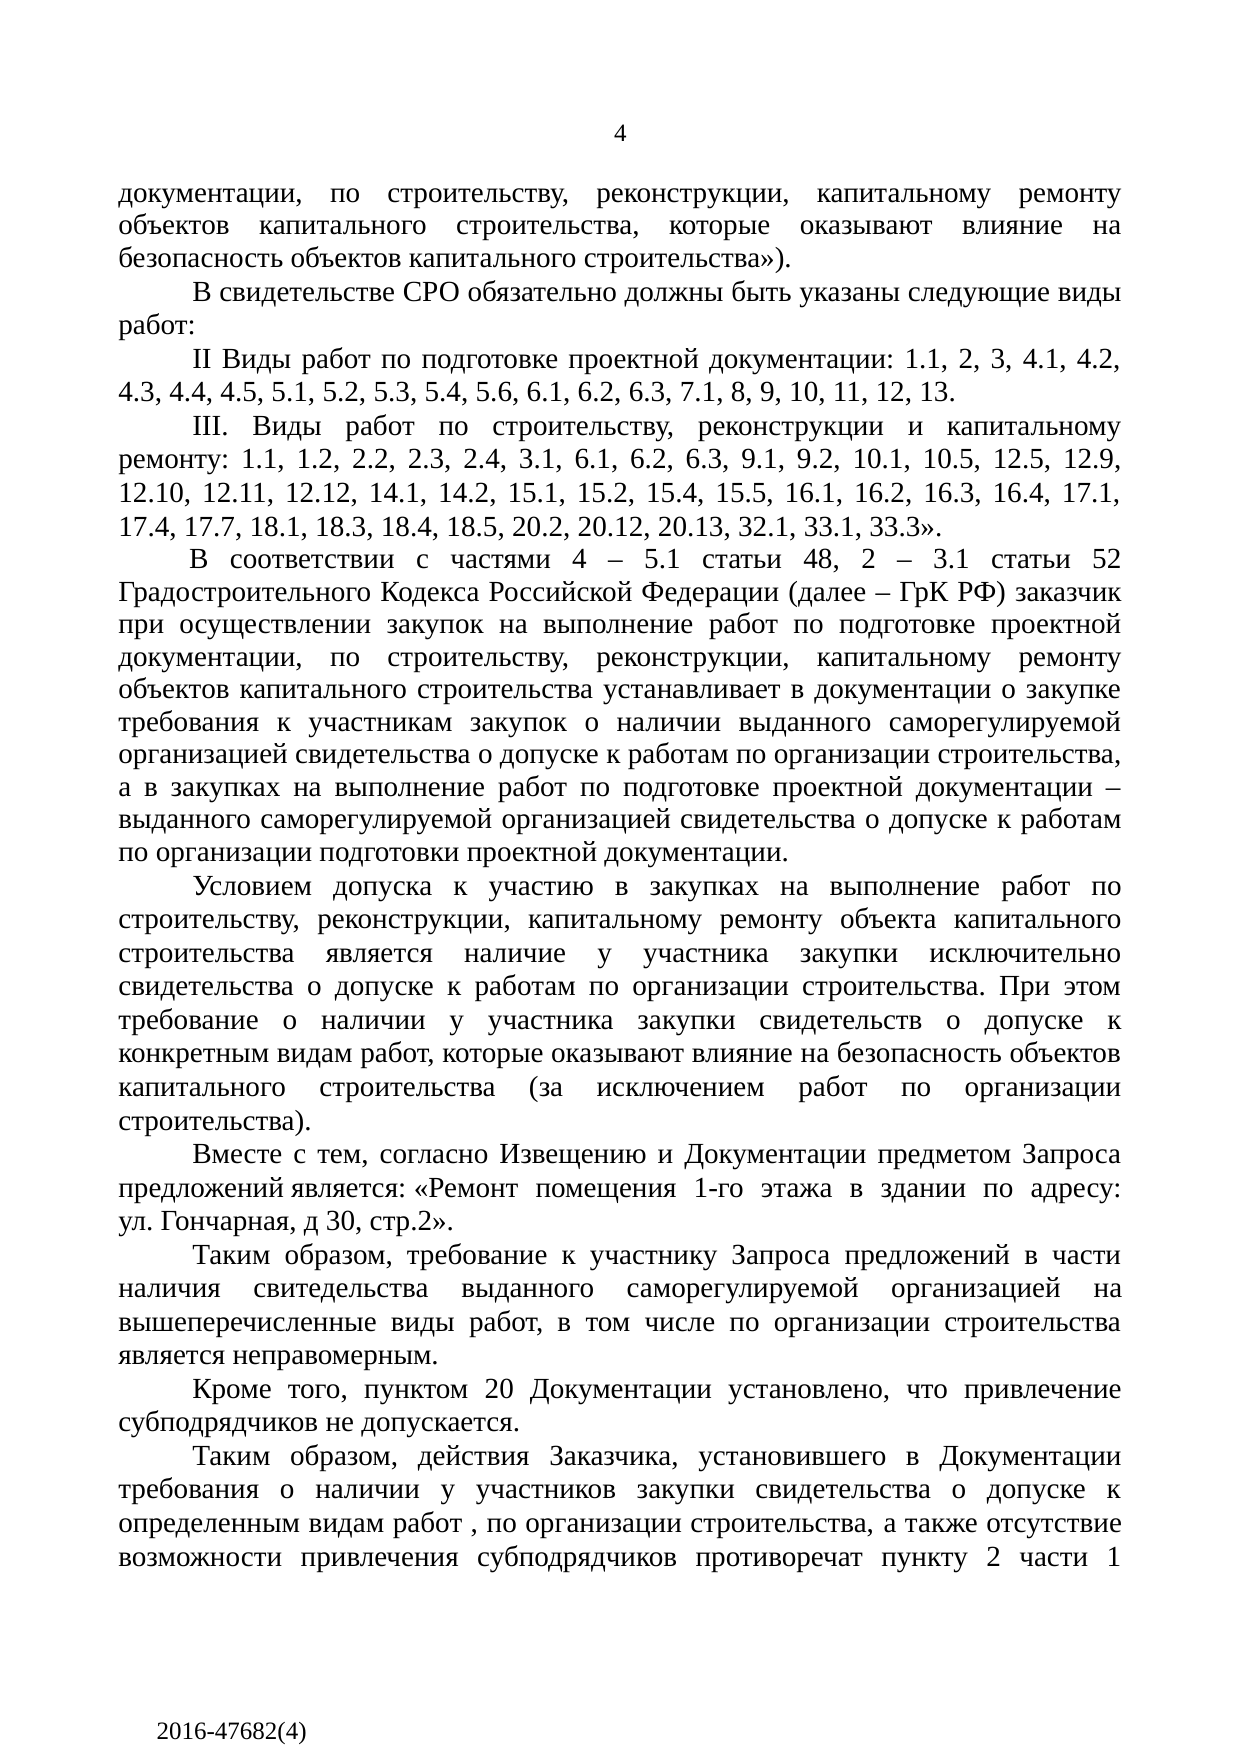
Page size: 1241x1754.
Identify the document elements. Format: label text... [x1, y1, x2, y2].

text документации, по строительству, реконструкции, капитальному ремонту объектов капитального строительства, которые оказывают влияние на безопасность объектов капитального строительства»). [118, 176, 1122, 274]
text В свидетельстве СРО обязательно должны быть указаны следующие виды работ: II Виды работ по подготовке проектной документации: 1.1, 2, 3, 4.1, 4.2, 4.3, 4.4, 4.5, 5.1, 5.2, 5.3, 5.4, 5.6, 6.1, 6.2, 6.3, 7.1, 8, 9, 10, 11, 12, 13. III. Виды работ по строительству, реконструкции и капитальному ремонту: 1.1, 1.2, 2.2, 2.3, 2.4, 3.1, 6.1, 6.2, 6.3, 9.1, 9.2, 10.1, 10.5, 12.5, 12.9, 12.10, 12.11, 12.12, 14.1, 14.2, 15.1, 15.2, 15.4, 15.5, 16.1, 16.2, 16.3, 16.4, 17.1, 17.4, 17.7, 18.1, 18.3, 18.4, 18.5, 20.2, 20.12, 20.13, 32.1, 33.1, 33.3». [118, 274, 1122, 542]
text Условием допуска к участию в закупках на выполнение работ по строительству, реконструкции, капитальному ремонту объекта капитального строительства является наличие у участника закупки исключительно свидетельства о допуске к работам по организации строительства. При этом требование о наличии у участника закупки свидетельств о допуске к конкретным видам работ, которые оказывают влияние на безопасность объектов капитального строительства (за исключением работ по организации строительства). Вместе с тем, согласно Извещению и Документации предметом Запроса предложений является: «Ремонт помещения 1-го этажа в здании по адресу: ул. Гончарная, д 30, стр.2». Таким образом, требование к участнику Запроса предложений в части наличия свитедельства выданного саморегулируемой организацией на вышеперечисленные виды работ, в том числе по организации строительства является неправомерным. Кроме того, пунктом 20 Документации установлено, что привлечение субподрядчиков не допускается. Таким образом, действия Заказчика, установившего в Документации требования о наличии у участников закупки свидетельства о допуске к определенным видам работ , по организации строительства, а также отсутствие возможности привлечения субподрядчиков противоречат пункту 2 части 1 [118, 868, 1122, 1572]
text В соответствии с частями 4 – 5.1 статьи 48, 2 – 3.1 статьи 52 Градостроительного Кодекса Российской Федерации (далее – ГрК РФ) заказчик при осуществлении закупок на выполнение работ по подготовке проектной документации, по строительству, реконструкции, капитальному ремонту объектов капитального строительства устанавливает в документации о закупке требования к участникам закупок о наличии выданного саморегулируемой организацией свидетельства о допуске к работам по организации строительства, а в закупках на выполнение работ по подготовке проектной документации – выданного саморегулируемой организацией свидетельства о допуске к работам по организации подготовки проектной документации. [118, 543, 1122, 868]
